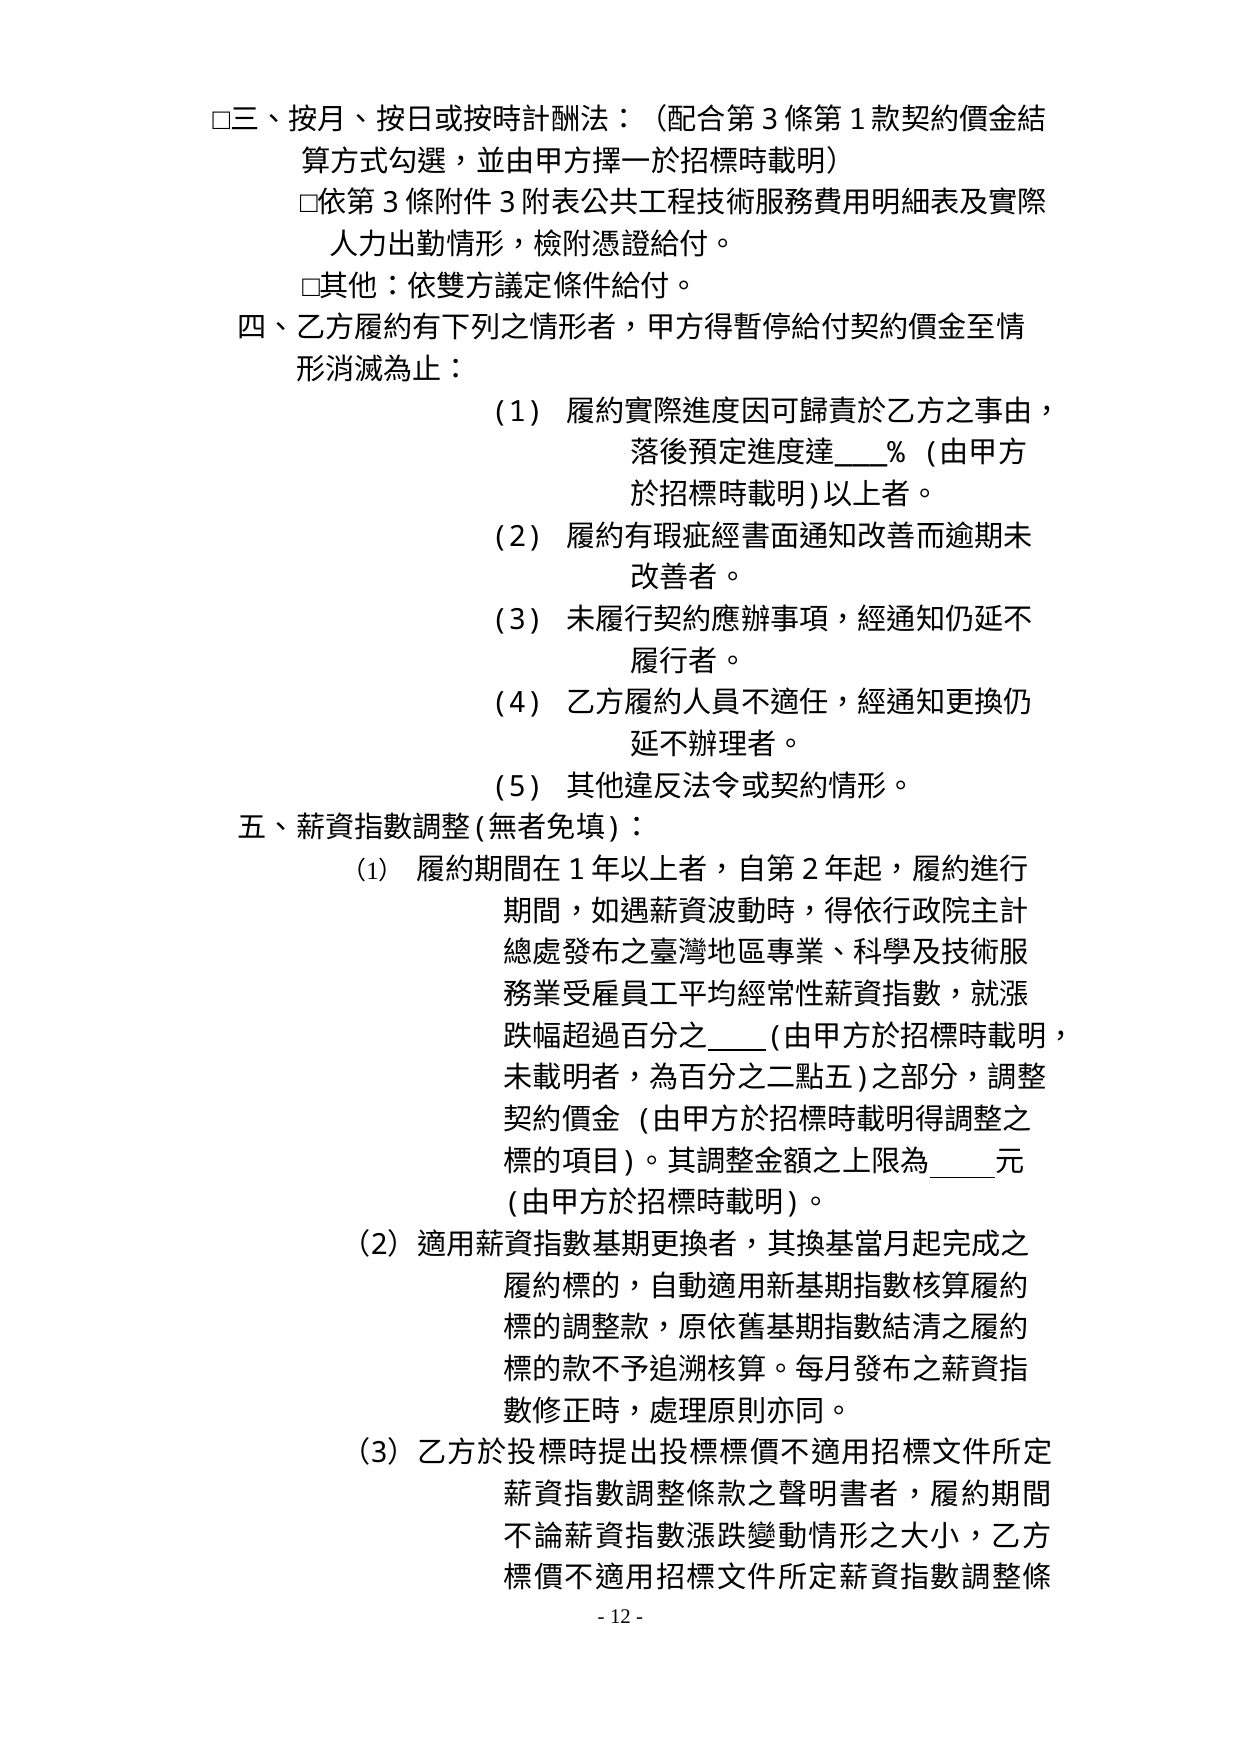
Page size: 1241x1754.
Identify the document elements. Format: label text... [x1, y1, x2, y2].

text □依第3條附件3附表公共工程技術服務費用明細表及實際人力出勤情形，檢附憑證給付。 [300, 179, 1053, 263]
list 履約期間在1年以上者，自第2年起，履約進行期間，如遇薪資波動時，得依行政院主計總處發布之臺灣地區專業、科學及技術服務業受雇員工平均經常性薪資指數，就漲跌幅超過百分之 (由甲方於招標時載明，未載明者，為百分之二點五)之部分，調整契約價金 (由甲方於招標時載明得調整之標的項目)。其調整金額之上限為 元(由甲方於招標時載明)。 [341, 846, 1053, 1221]
list 履約有瑕疵經書面通知改善而逾期未改善者。 [491, 513, 1053, 596]
list 乙方履約人員不適任，經通知更換仍延不辦理者。 [491, 679, 1053, 763]
list 履約實際進度因可歸責於乙方之事由，落後預定進度達___% (由甲方於招標時載明)以上者。 [491, 388, 1053, 513]
text □其他：依雙方議定條件給付。 [244, 263, 1053, 304]
list 乙方於投標時提出投標標價不適用招標文件所定薪資指數調整條款之聲明書者，履約期間不論薪資指數漲跌變動情形之大小，乙方標價不適用招標文件所定薪資指數調整條 [341, 1429, 1053, 1596]
text 四、乙方履約有下列之情形者，甲方得暫停給付契約價金至情形消滅為止： [237, 304, 1053, 388]
text □三、按月、按日或按時計酬法：（配合第3條第1款契約價金結算方式勾選，並由甲方擇一於招標時載明） [212, 96, 1053, 179]
list 適用薪資指數基期更換者，其換基當月起完成之履約標的，自動適用新基期指數核算履約標的調整款，原依舊基期指數結清之履約標的款不予追溯核算。每月發布之薪資指數修正時，處理原則亦同。 [341, 1221, 1053, 1429]
text 五、薪資指數調整(無者免填)： [237, 804, 1053, 846]
list 未履行契約應辦事項，經通知仍延不履行者。 [491, 596, 1053, 679]
list 其他違反法令或契約情形。 [491, 763, 1053, 804]
